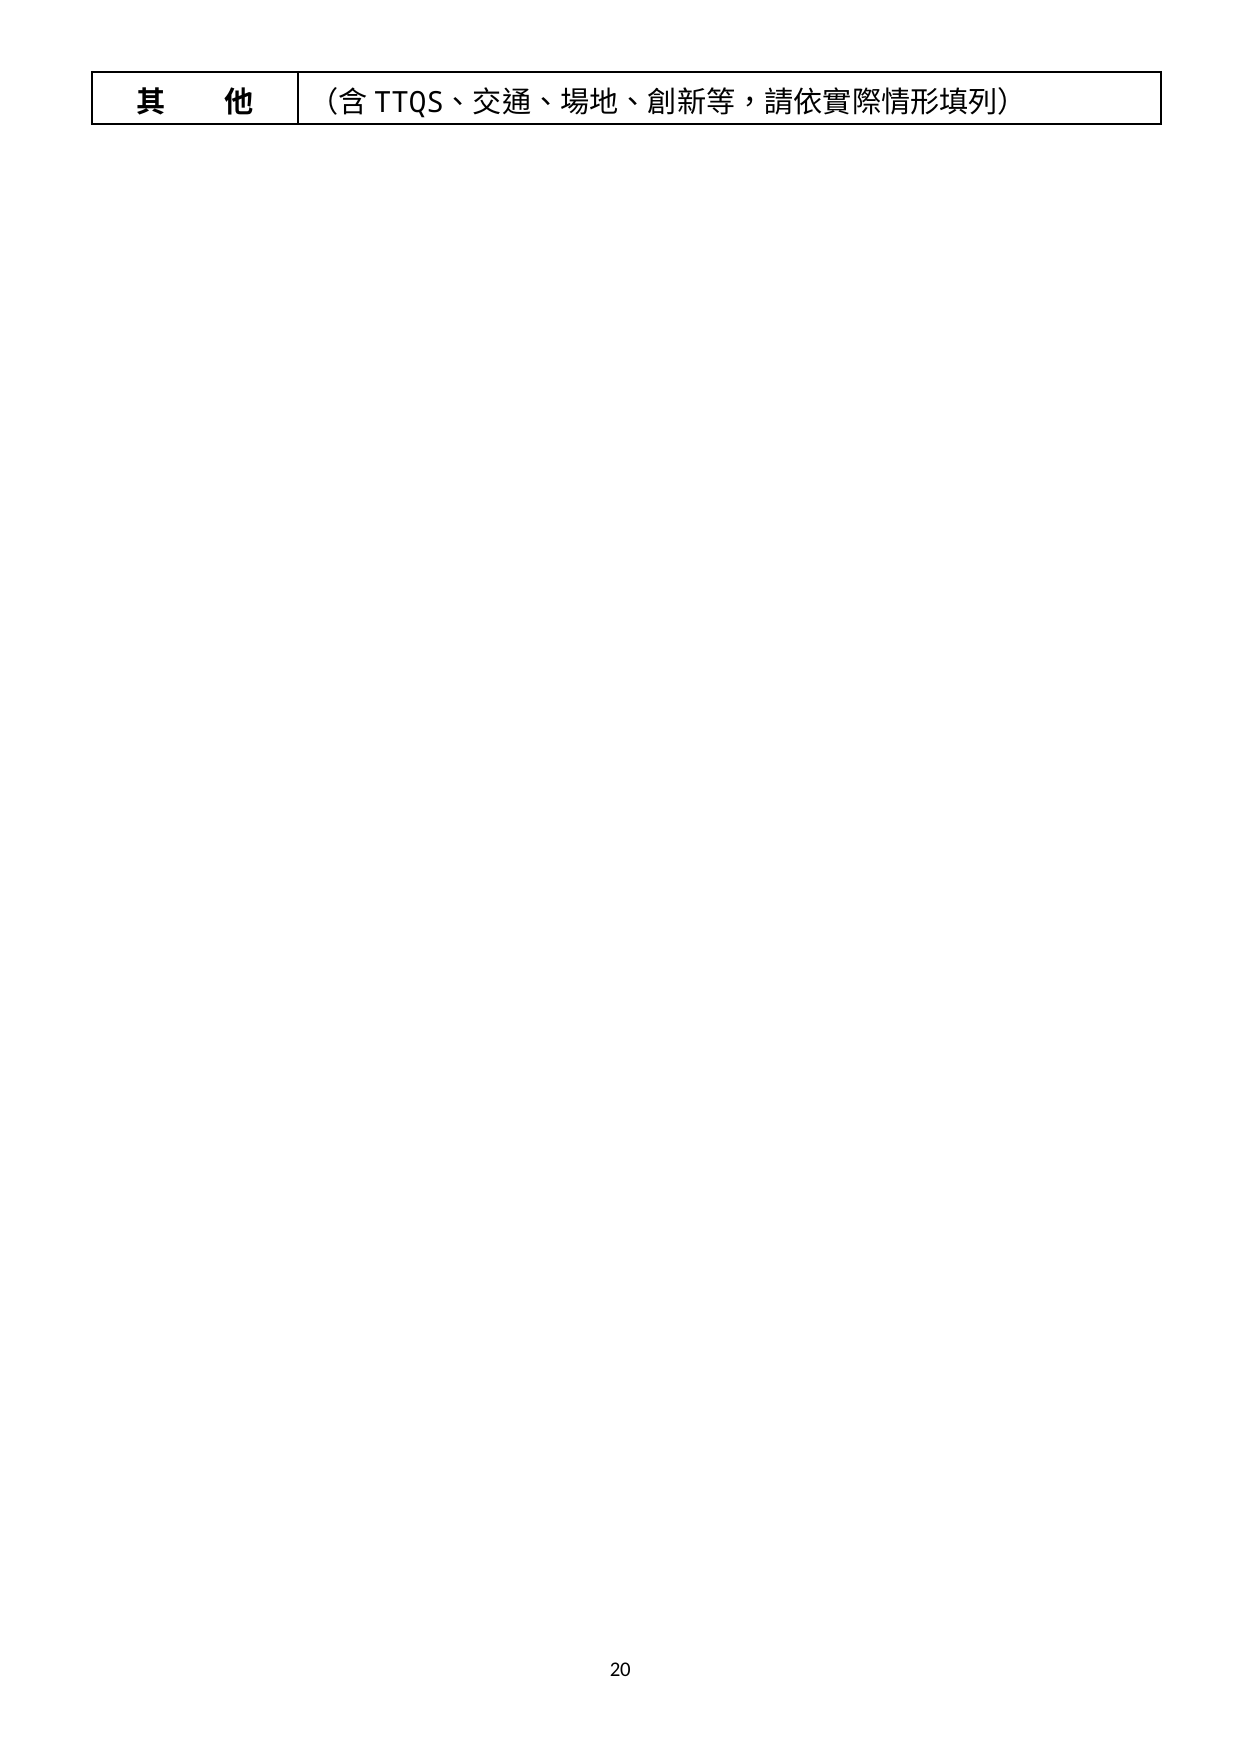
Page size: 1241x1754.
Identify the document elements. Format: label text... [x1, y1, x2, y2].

table_cell 其 他 [93, 73, 297, 123]
table_cell （含TTQS、交通、場地、創新等，請依實際情形填列） [299, 73, 1160, 123]
